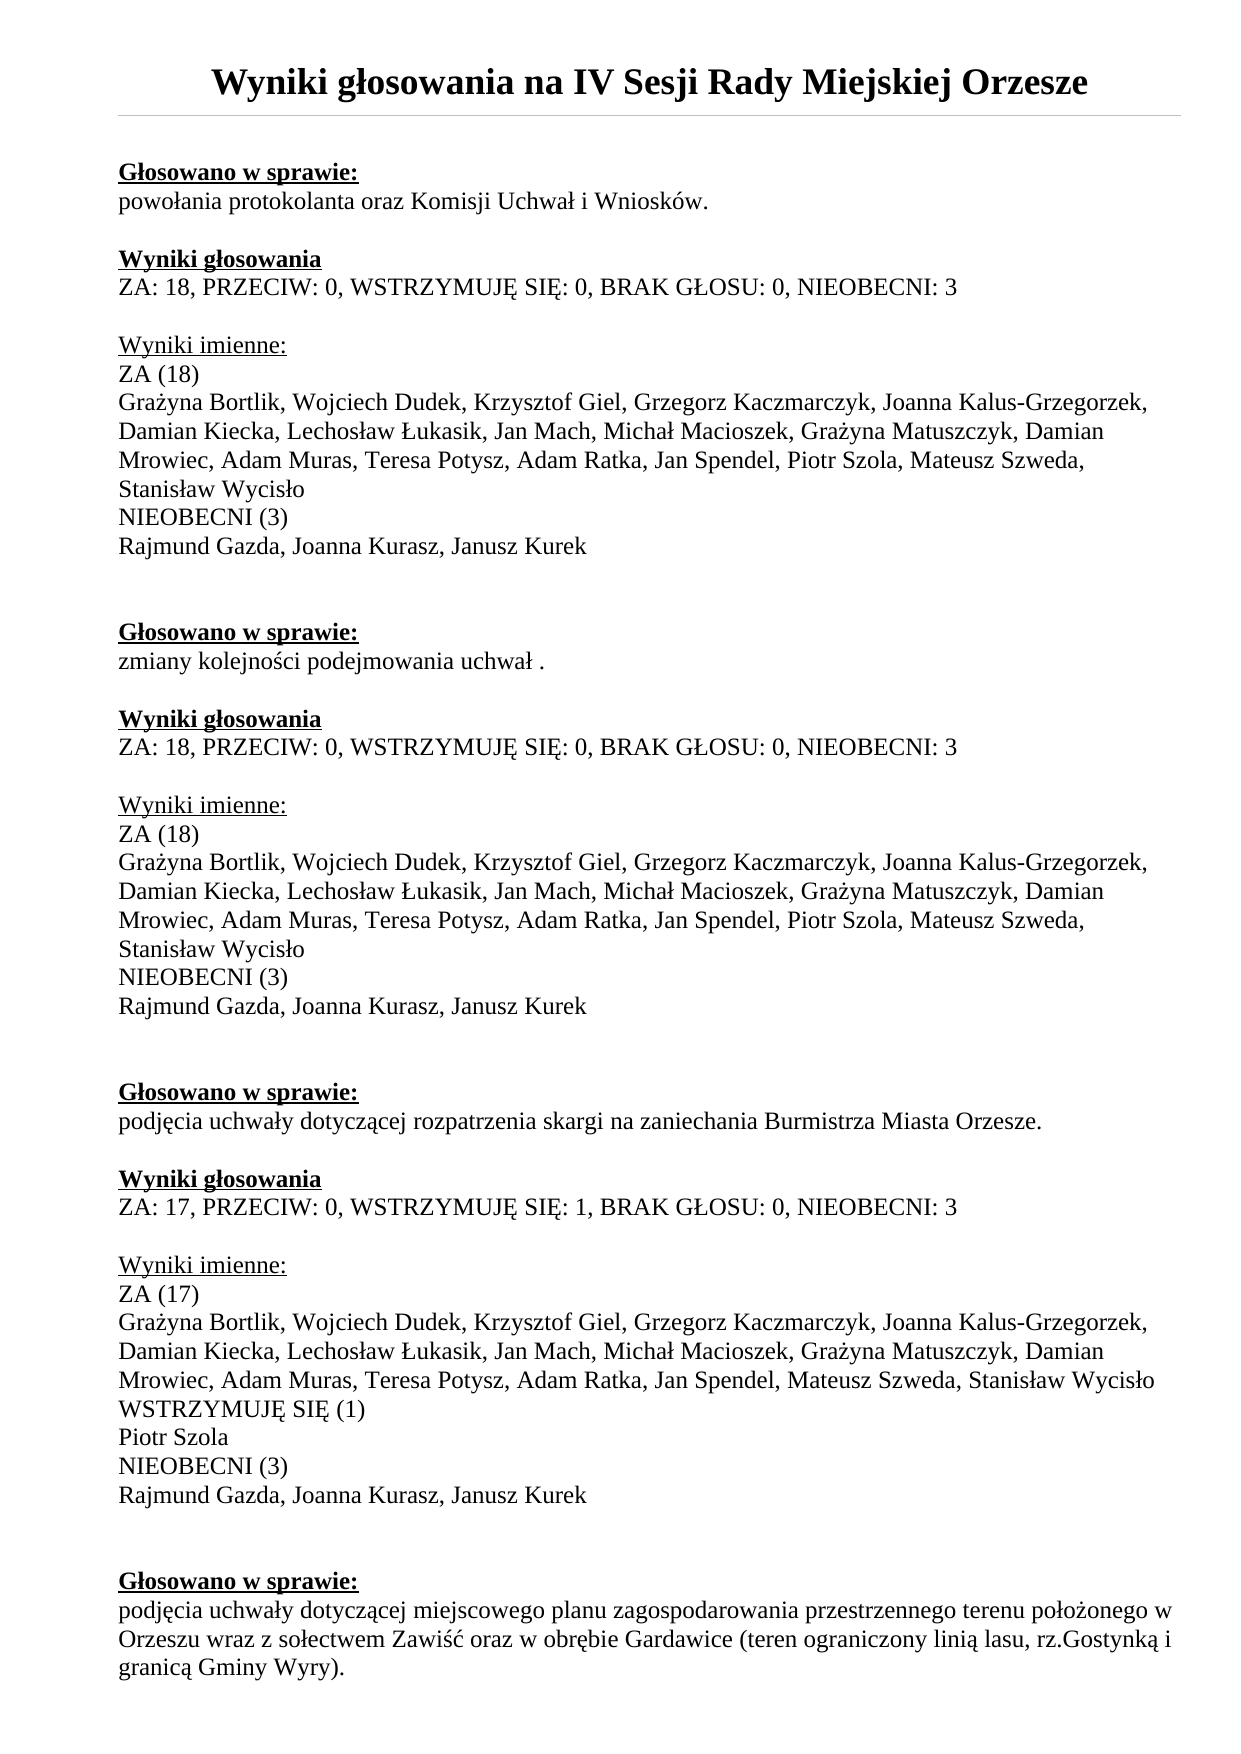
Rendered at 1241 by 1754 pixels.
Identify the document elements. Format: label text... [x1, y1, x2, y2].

text Głosowano w sprawie: powołania protokolanta oraz Komisji Uchwał i Wniosków. Wyniki głosowania ZA: 18, PRZECIW: 0, WSTRZYMUJĘ SIĘ: 0, BRAK GŁOSU: 0, NIEOBECNI: 3 Wyniki imienne: ZA (18) Grażyna Bortlik, Wojciech Dudek, Krzysztof Giel, Grzegorz Kaczmarczyk, Joanna Kalus-Grzegorzek, Damian Kiecka, Lechosław Łukasik, Jan Mach, Michał Macioszek, Grażyna Matuszczyk, Damian Mrowiec, Adam Muras, Teresa Potysz, Adam Ratka, Jan Spendel, Piotr Szola, Mateusz Szweda, Stanisław Wycisło NIEOBECNI (3) Rajmund Gazda, Joanna Kurasz, Janusz Kurek Głosowano w sprawie: zmiany kolejności podejmowania uchwał . Wyniki głosowania ZA: 18, PRZECIW: 0, WSTRZYMUJĘ SIĘ: 0, BRAK GŁOSU: 0, NIEOBECNI: 3 Wyniki imienne: ZA (18) Grażyna Bortlik, Wojciech Dudek, Krzysztof Giel, Grzegorz Kaczmarczyk, Joanna Kalus-Grzegorzek, Damian Kiecka, Lechosław Łukasik, Jan Mach, Michał Macioszek, Grażyna Matuszczyk, Damian Mrowiec, Adam Muras, Teresa Potysz, Adam Ratka, Jan Spendel, Piotr Szola, Mateusz Szweda, Stanisław Wycisło NIEOBECNI (3) Rajmund Gazda, Joanna Kurasz, Janusz Kurek Głosowano w sprawie: podjęcia uchwały dotyczącej rozpatrzenia skargi na zaniechania Burmistrza Miasta Orzesze. Wyniki głosowania ZA: 17, PRZECIW: 0, WSTRZYMUJĘ SIĘ: 1, BRAK GŁOSU: 0, NIEOBECNI: 3 Wyniki imienne: ZA (17) Grażyna Bortlik, Wojciech Dudek, Krzysztof Giel, Grzegorz Kaczmarczyk, Joanna Kalus-Grzegorzek, Damian Kiecka, Lechosław Łukasik, Jan Mach, Michał Macioszek, Grażyna Matuszczyk, Damian Mrowiec, Adam Muras, Teresa Potysz, Adam Ratka, Jan Spendel, Mateusz Szweda, Stanisław Wycisło WSTRZYMUJĘ SIĘ (1) Piotr Szola NIEOBECNI (3) Rajmund Gazda, Joanna Kurasz, Janusz Kurek Głosowano w sprawie: podjęcia uchwały dotyczącej miejscowego planu zagospodarowania przestrzennego terenu położonego w Orzeszu wraz z sołectwem Zawiść oraz w obrębie Gardawice (teren ograniczony linią lasu, rz.Gostynką i granicą Gminy Wyry). [118, 129, 1181, 1681]
subtitle Wyniki głosowania na IV Sesji Rady Miejskiej Orzesze [118, 59, 1181, 115]
